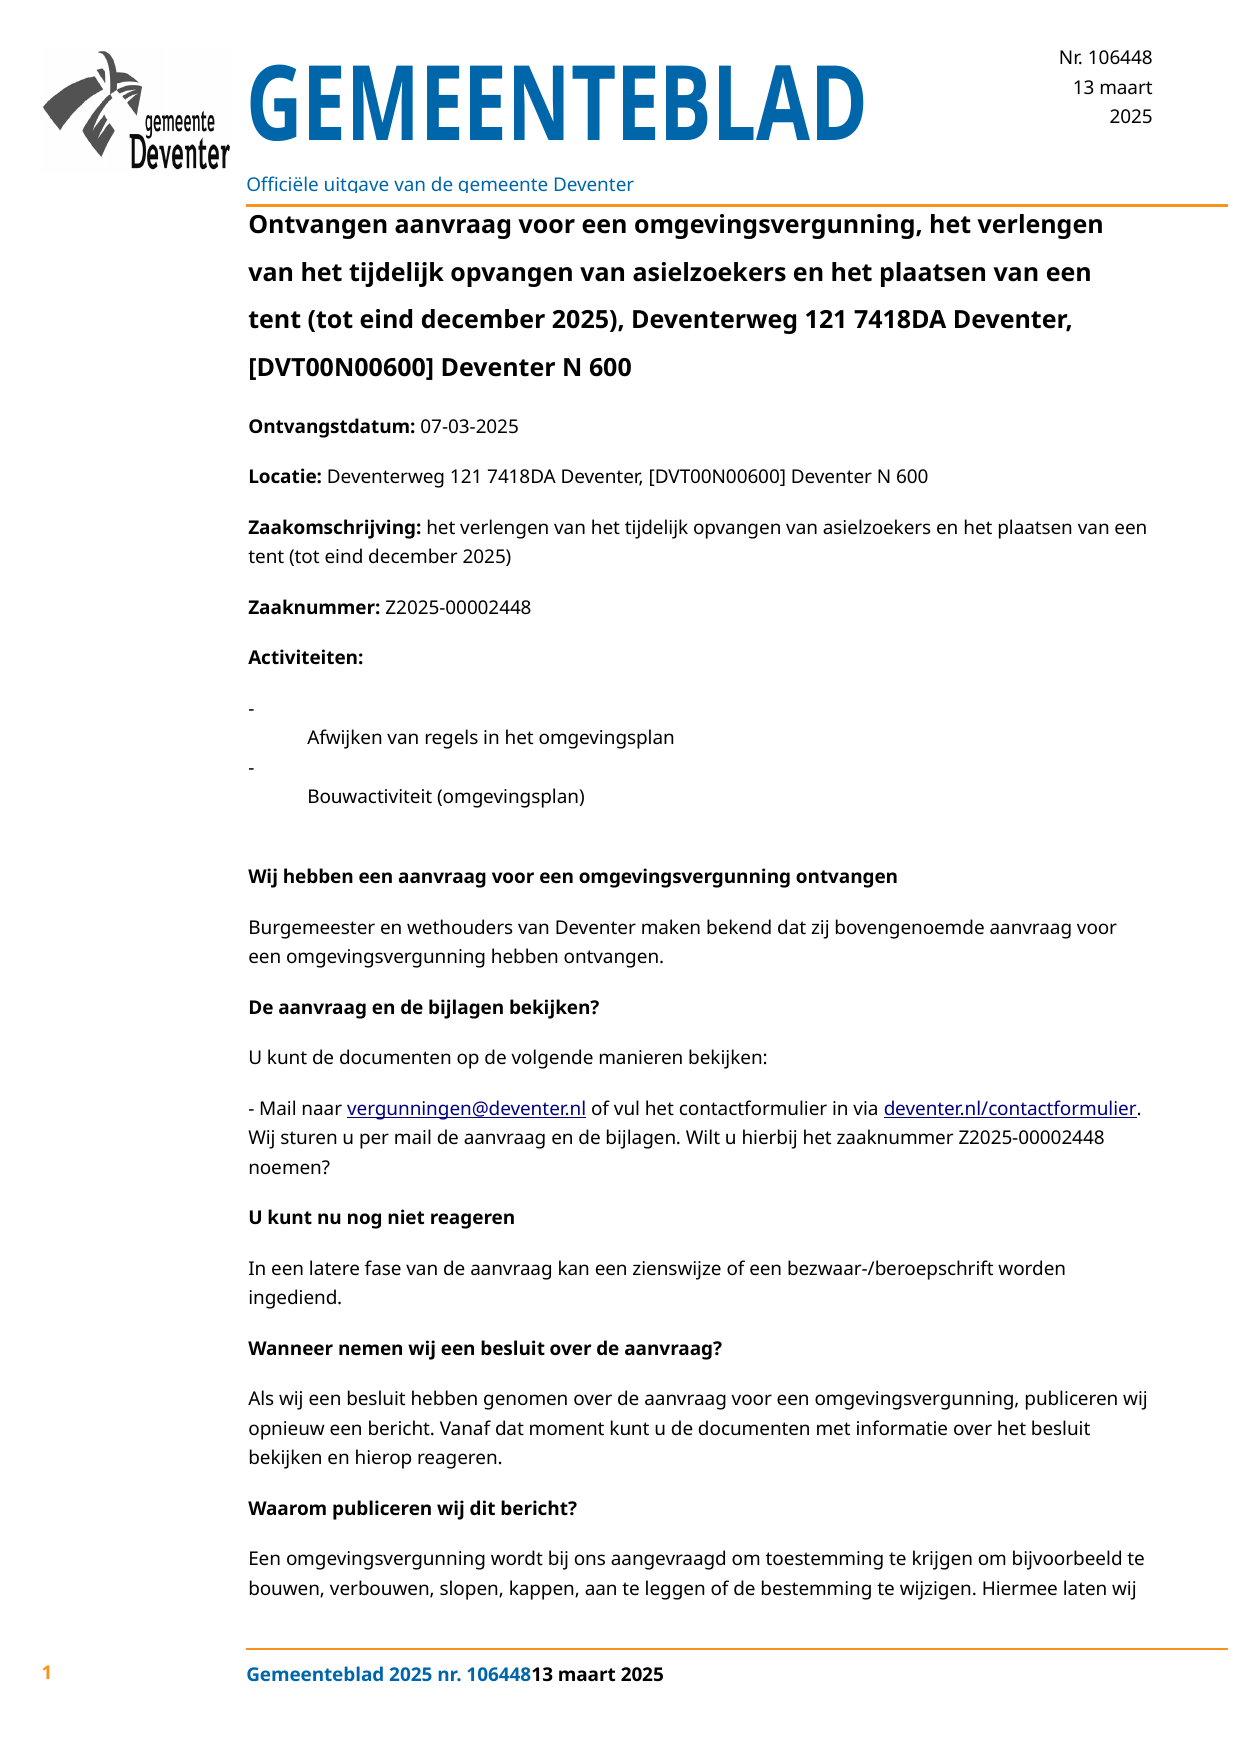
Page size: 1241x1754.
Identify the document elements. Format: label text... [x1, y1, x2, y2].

text Ontvangstdatum: 07-03-2025 [248, 413, 1152, 439]
text De aanvraag en de bijlagen bekijken? [248, 994, 1152, 1020]
text Zaakomschrijving: het verlengen van het tijdelijk opvangen van asielzoekers en het plaatsen van een tent (tot eind december 2025) [248, 514, 1152, 569]
text Ontvangen aanvraag voor een omgevingsvergunning, het verlengen van het tijdelijk opvangen van asielzoekers en het plaatsen van een tent (tot eind december 2025), Deventerweg 121 7418DA Deventer, [DVT00N00600] Deventer N 600 [248, 207, 1152, 384]
text Burgemeester en wethouders van Deventer maken bekend dat zij bovengenoemde aanvraag voor een omgevingsvergunning hebben ontvangen. [248, 914, 1152, 969]
text Zaaknummer: Z2025-00002448 [248, 594, 1152, 620]
text Een omgevingsvergunning wordt bij ons aangevraagd om toestemming te krijgen om bijvoorbeeld te bouwen, verbouwen, slopen, kappen, aan te leggen of de bestemming te wijzigen. Hiermee laten wij [248, 1545, 1152, 1601]
list Afwijken van regels in het omgevingsplan [248, 724, 1152, 750]
picture [41, 47, 231, 172]
text U kunt de documenten op de volgende manieren bekijken: [248, 1044, 1152, 1070]
text Activiteiten: [248, 644, 1152, 670]
text U kunt nu nog niet reageren [248, 1204, 1152, 1230]
text In een latere fase van de aanvraag kan een zienswijze of een bezwaar-/beroepschrift worden ingediend. [248, 1255, 1152, 1310]
text - Mail naar vergunningen@deventer.nl of vul het contactformulier in via deventer.nl/contactformulier. Wij sturen u per mail de aanvraag en de bijlagen. Wilt u hierbij het zaaknummer Z2025-00002448 noemen? [248, 1095, 1152, 1180]
text Wij hebben een aanvraag voor een omgevingsvergunning ontvangen [248, 863, 1152, 889]
text Locatie: Deventerweg 121 7418DA Deventer, [DVT00N00600] Deventer N 600 [248, 463, 1152, 489]
text Wanneer nemen wij een besluit over de aanvraag? [248, 1335, 1152, 1361]
list Bouwactiviteit (omgevingsplan) [248, 783, 1152, 809]
text Waarom publiceren wij dit bericht? [248, 1495, 1152, 1521]
text Als wij een besluit hebben genomen over de aanvraag voor een omgevingsvergunning, publiceren wij opnieuw een bericht. Vanaf dat moment kunt u de documenten met informatie over het besluit bekijken en hierop reageren. [248, 1385, 1152, 1470]
